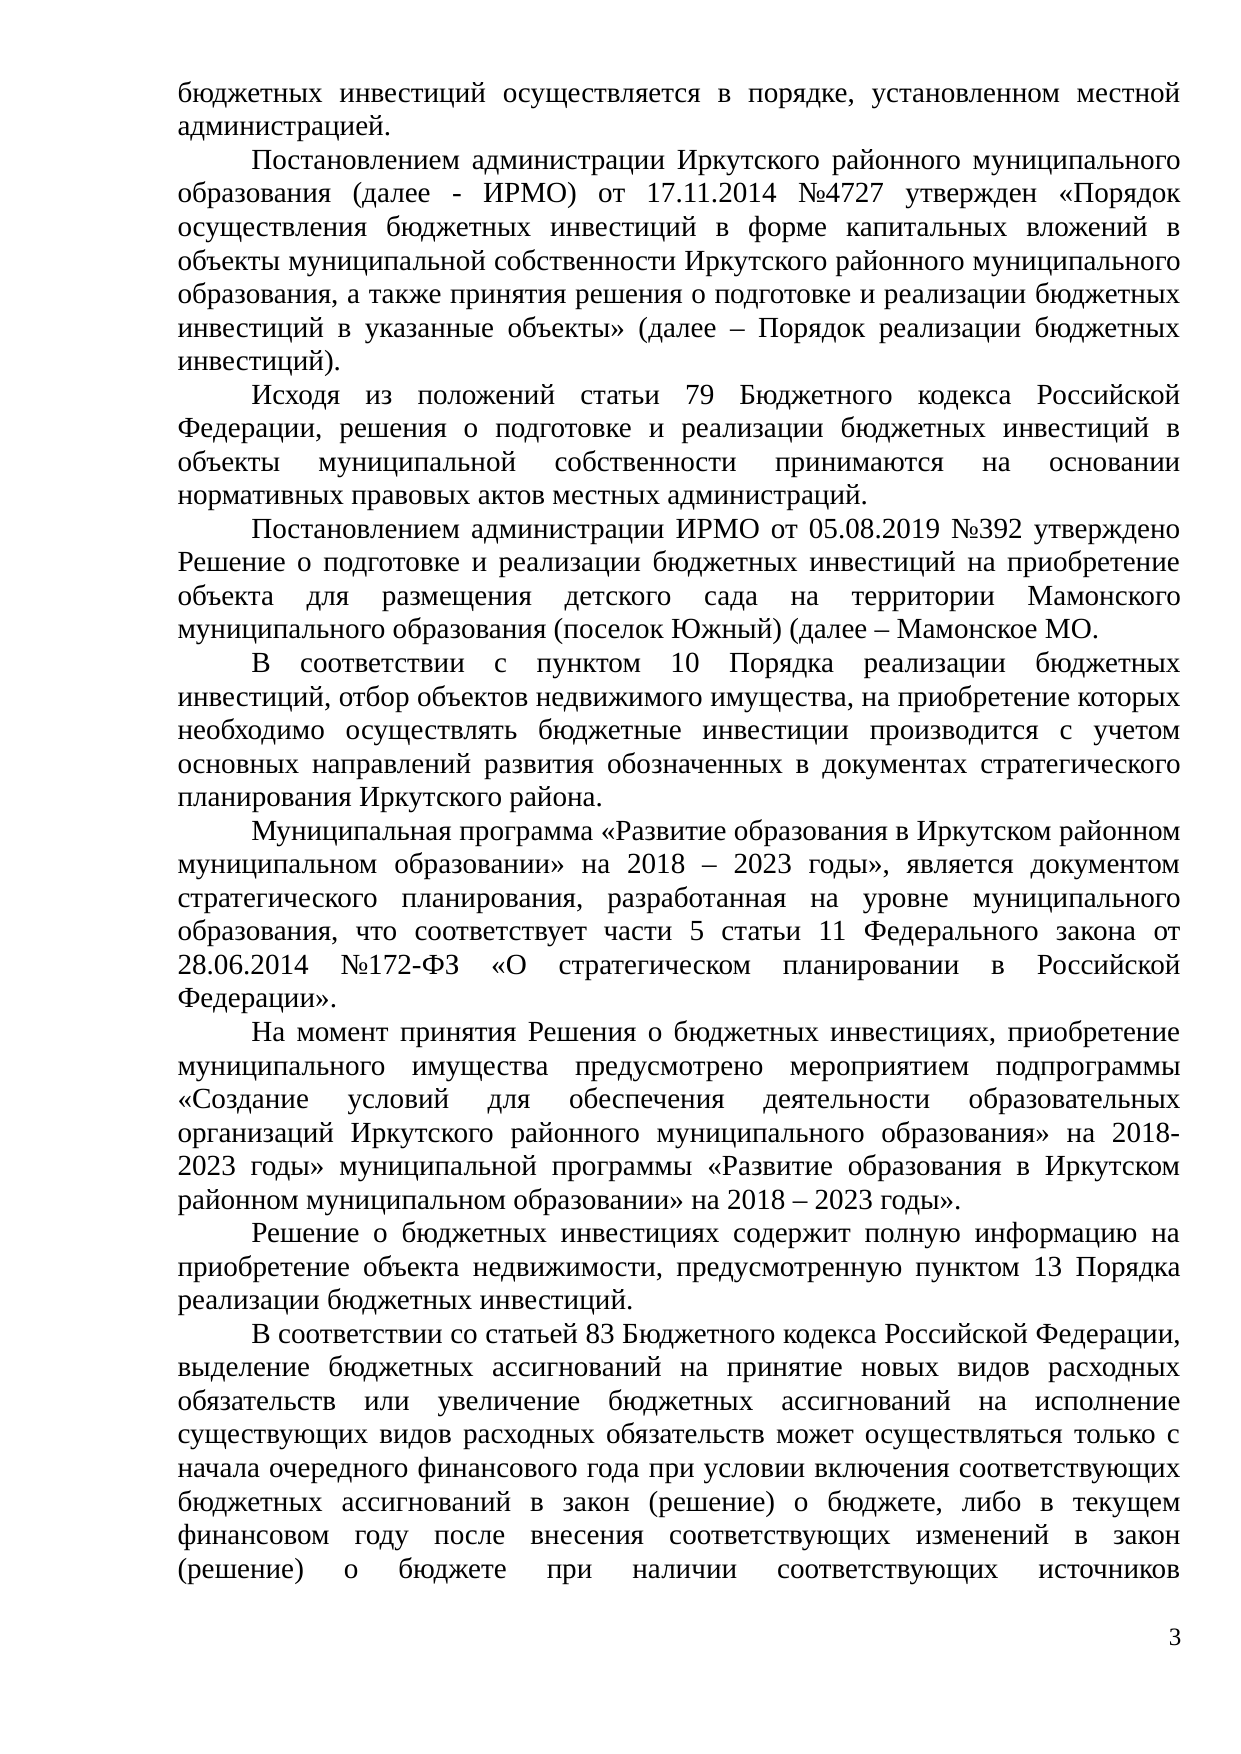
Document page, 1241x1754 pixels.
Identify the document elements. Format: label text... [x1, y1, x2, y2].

text В соответствии со статьей 83 Бюджетного кодекса Российской Федерации, выделение бюджетных ассигнований на принятие новых видов расходных обязательств или увеличение бюджетных ассигнований на исполнение существующих видов расходных обязательств может осуществляться только с начала очередного финансового года при условии включения соответствующих бюджетных ассигнований в закон (решение) о бюджете, либо в текущем финансовом году после внесения соответствующих изменений в закон (решение) о бюджете при наличии соответствующих источников [177, 1316, 1181, 1584]
text Муниципальная программа «Развитие образования в Иркутском районном муниципальном образовании» на 2018 – 2023 годы», является документом стратегического планирования, разработанная на уровне муниципального образования, что соответствует части 5 статьи 11 Федерального закона от 28.06.2014 №172-ФЗ «О стратегическом планировании в Российской Федерации». [177, 813, 1181, 1014]
text Исходя из положений статьи 79 Бюджетного кодекса Российской Федерации, решения о подготовке и реализации бюджетных инвестиций в объекты муниципальной собственности принимаются на основании нормативных правовых актов местных администраций. [177, 377, 1181, 511]
text На момент принятия Решения о бюджетных инвестициях, приобретение муниципального имущества предусмотрено мероприятием подпрограммы «Создание условий для обеспечения деятельности образовательных организаций Иркутского районного муниципального образования» на 2018-2023 годы» муниципальной программы «Развитие образования в Иркутском районном муниципальном образовании» на 2018 – 2023 годы». [177, 1014, 1181, 1215]
text Постановлением администрации Иркутского районного муниципального образования (далее - ИРМО) от 17.11.2014 №4727 утвержден «Порядок осуществления бюджетных инвестиций в форме капитальных вложений в объекты муниципальной собственности Иркутского районного муниципального образования, а также принятия решения о подготовке и реализации бюджетных инвестиций в указанные объекты» (далее – Порядок реализации бюджетных инвестиций). [177, 142, 1181, 377]
text Постановлением администрации ИРМО от 05.08.2019 №392 утверждено Решение о подготовке и реализации бюджетных инвестиций на приобретение объекта для размещения детского сада на территории Мамонского муниципального образования (поселок Южный) (далее – Мамонское МО. [177, 511, 1181, 645]
text бюджетных инвестиций осуществляется в порядке, установленном местной администрацией. [177, 75, 1181, 142]
text В соответствии с пунктом 10 Порядка реализации бюджетных инвестиций, отбор объектов недвижимого имущества, на приобретение которых необходимо осуществлять бюджетные инвестиции производится с учетом основных направлений развития обозначенных в документах стратегического планирования Иркутского района. [177, 645, 1181, 813]
text Решение о бюджетных инвестициях содержит полную информацию на приобретение объекта недвижимости, предусмотренную пунктом 13 Порядка реализации бюджетных инвестиций. [177, 1215, 1181, 1316]
